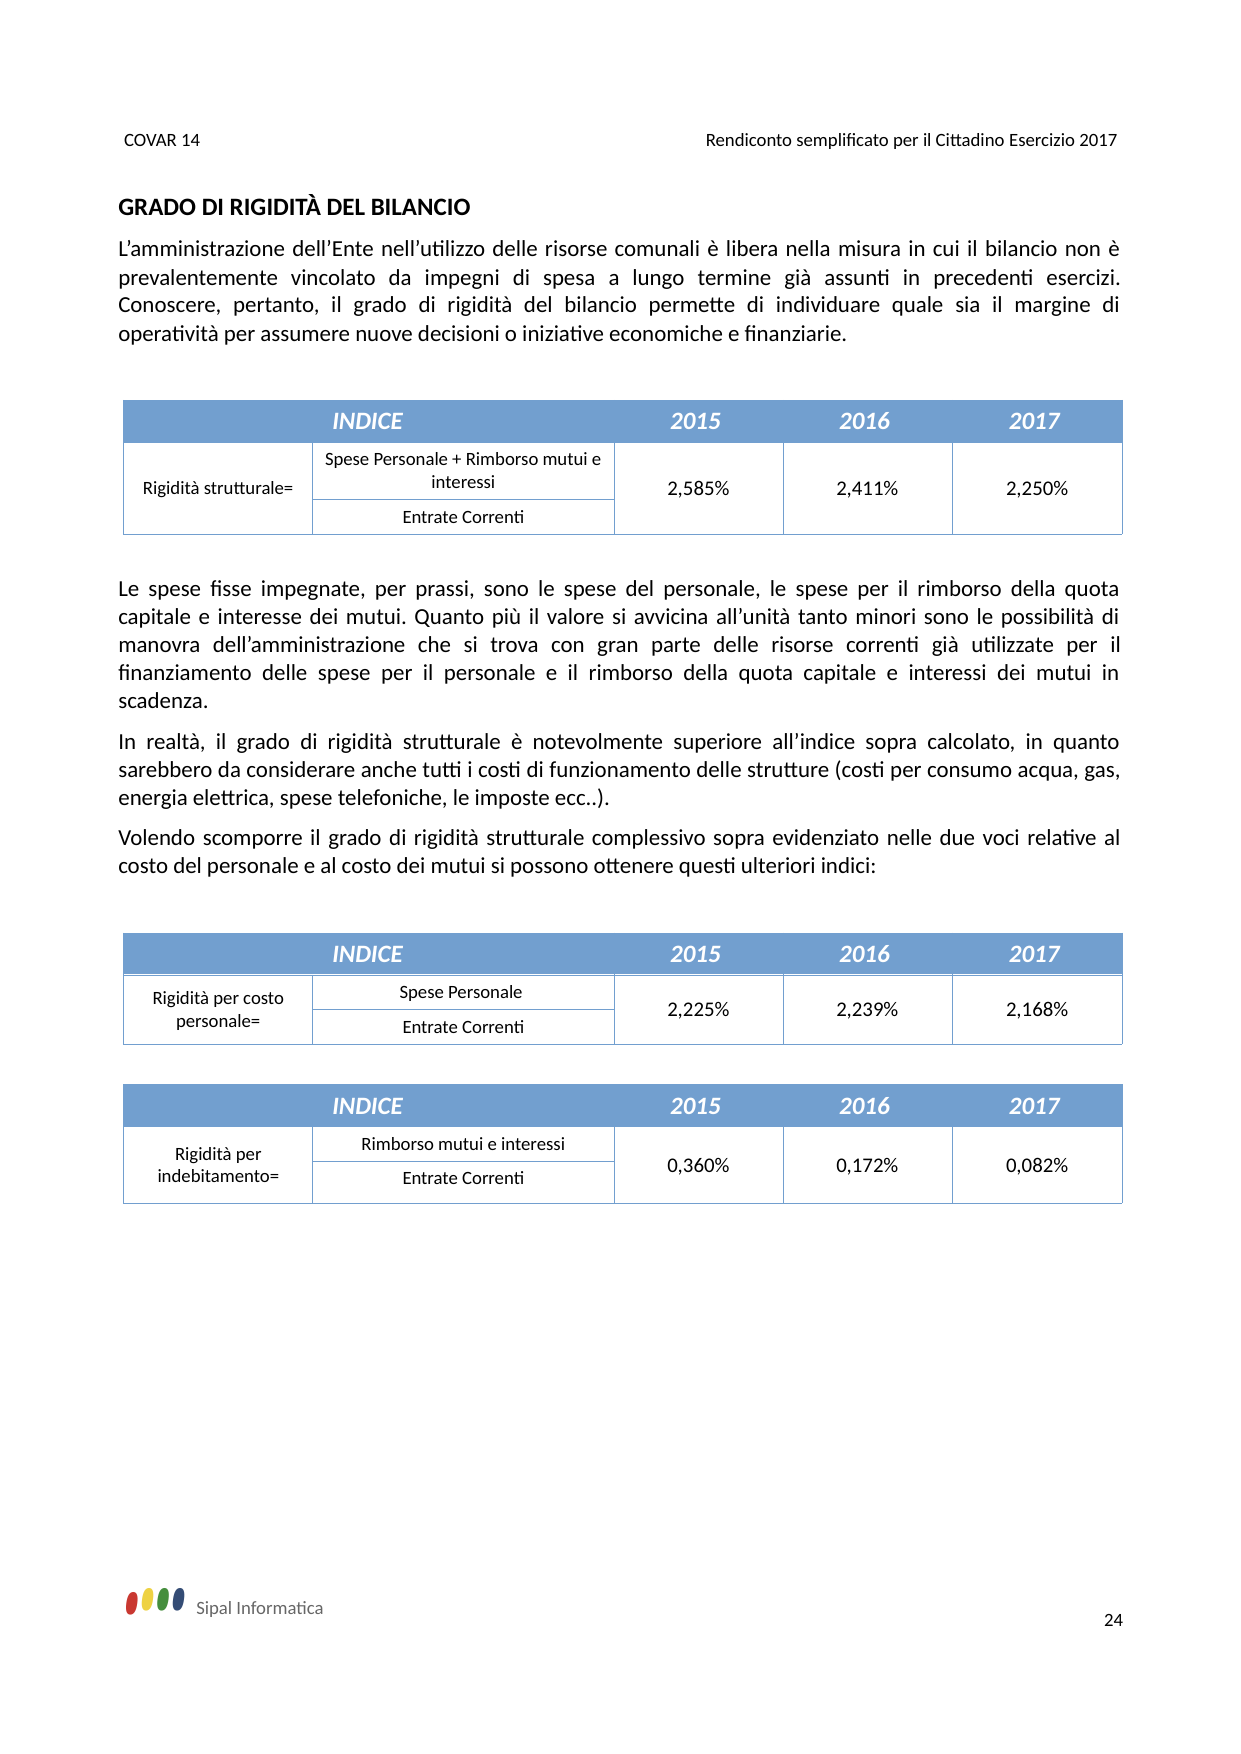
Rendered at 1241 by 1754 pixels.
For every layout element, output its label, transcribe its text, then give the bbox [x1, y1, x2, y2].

table_cell Rigidità strutturale= [124, 443, 312, 534]
text L’amministrazione dell’Ente nell’utilizzo delle risorse comunali è libera nella misura in cui il bilancio non è prevalentemente vincolato da impegni di spesa a lungo termine già assunti in precedenti esercizi. Conoscere, pertanto, il grado di rigidità del bilancio permette di individuare quale sia il margine di operatività per assumere nuove decisioni o iniziative economiche e finanziarie. [118, 234, 1122, 347]
table_header 2017 [953, 934, 1122, 974]
table_header INDICE [124, 934, 614, 974]
table_header INDICE [124, 401, 614, 442]
table_cell 2,168% [953, 976, 1122, 1043]
table_cell 2,250% [953, 443, 1122, 534]
table_header 2016 [784, 934, 952, 974]
table_header 2015 [615, 934, 783, 974]
table_header 2016 [784, 401, 952, 442]
table_cell Entrate Correnti [313, 1010, 614, 1043]
table_header 2016 [784, 1085, 952, 1126]
table_cell 0,360% [615, 1127, 783, 1203]
table_cell 2,411% [784, 443, 952, 534]
table_cell 2,225% [615, 976, 783, 1043]
table_cell Rigidità per costo personale= [124, 976, 312, 1043]
table_cell 0,082% [953, 1127, 1122, 1203]
text In realtà, il grado di rigidità strutturale è notevolmente superiore all’indice sopra calcolato, in quanto sarebbero da considerare anche tutti i costi di funzionamento delle strutture (costi per consumo acqua, gas, energia elettrica, spese telefoniche, le imposte ecc..). [118, 727, 1122, 811]
table_header INDICE [124, 1085, 614, 1126]
subtitle GRADO DI RIGIDITÀ DEL BILANCIO [118, 192, 1098, 222]
table_cell 0,172% [784, 1127, 952, 1203]
table_cell Spese Personale + Rimborso mutui e interessi [313, 443, 614, 499]
table_cell Rimborso mutui e interessi [313, 1127, 614, 1161]
table_cell 2,585% [615, 443, 783, 534]
table_cell Entrate Correnti [313, 1162, 614, 1203]
table_cell 2,239% [784, 976, 952, 1043]
table_cell Rigidità per indebitamento= [124, 1127, 312, 1203]
table_header 2017 [953, 1085, 1122, 1126]
table_cell Spese Personale [313, 976, 614, 1009]
text Volendo scomporre il grado di rigidità strutturale complessivo sopra evidenziato nelle due voci relative al costo del personale e al costo dei mutui si possono ottenere questi ulteriori indici: [118, 823, 1122, 879]
table_header 2017 [953, 401, 1122, 442]
table_cell Entrate Correnti [313, 500, 614, 534]
table_header 2015 [615, 401, 783, 442]
text Le spese fisse impegnate, per prassi, sono le spese del personale, le spese per il rimborso della quota capitale e interesse dei mutui. Quanto più il valore si avvicina all’unità tanto minori sono le possibilità di manovra dell’amministrazione che si trova con gran parte delle risorse correnti già utilizzate per il finanziamento delle spese per il personale e il rimborso della quota capitale e interessi dei mutui in scadenza. [118, 574, 1122, 714]
table_header 2015 [615, 1085, 783, 1126]
